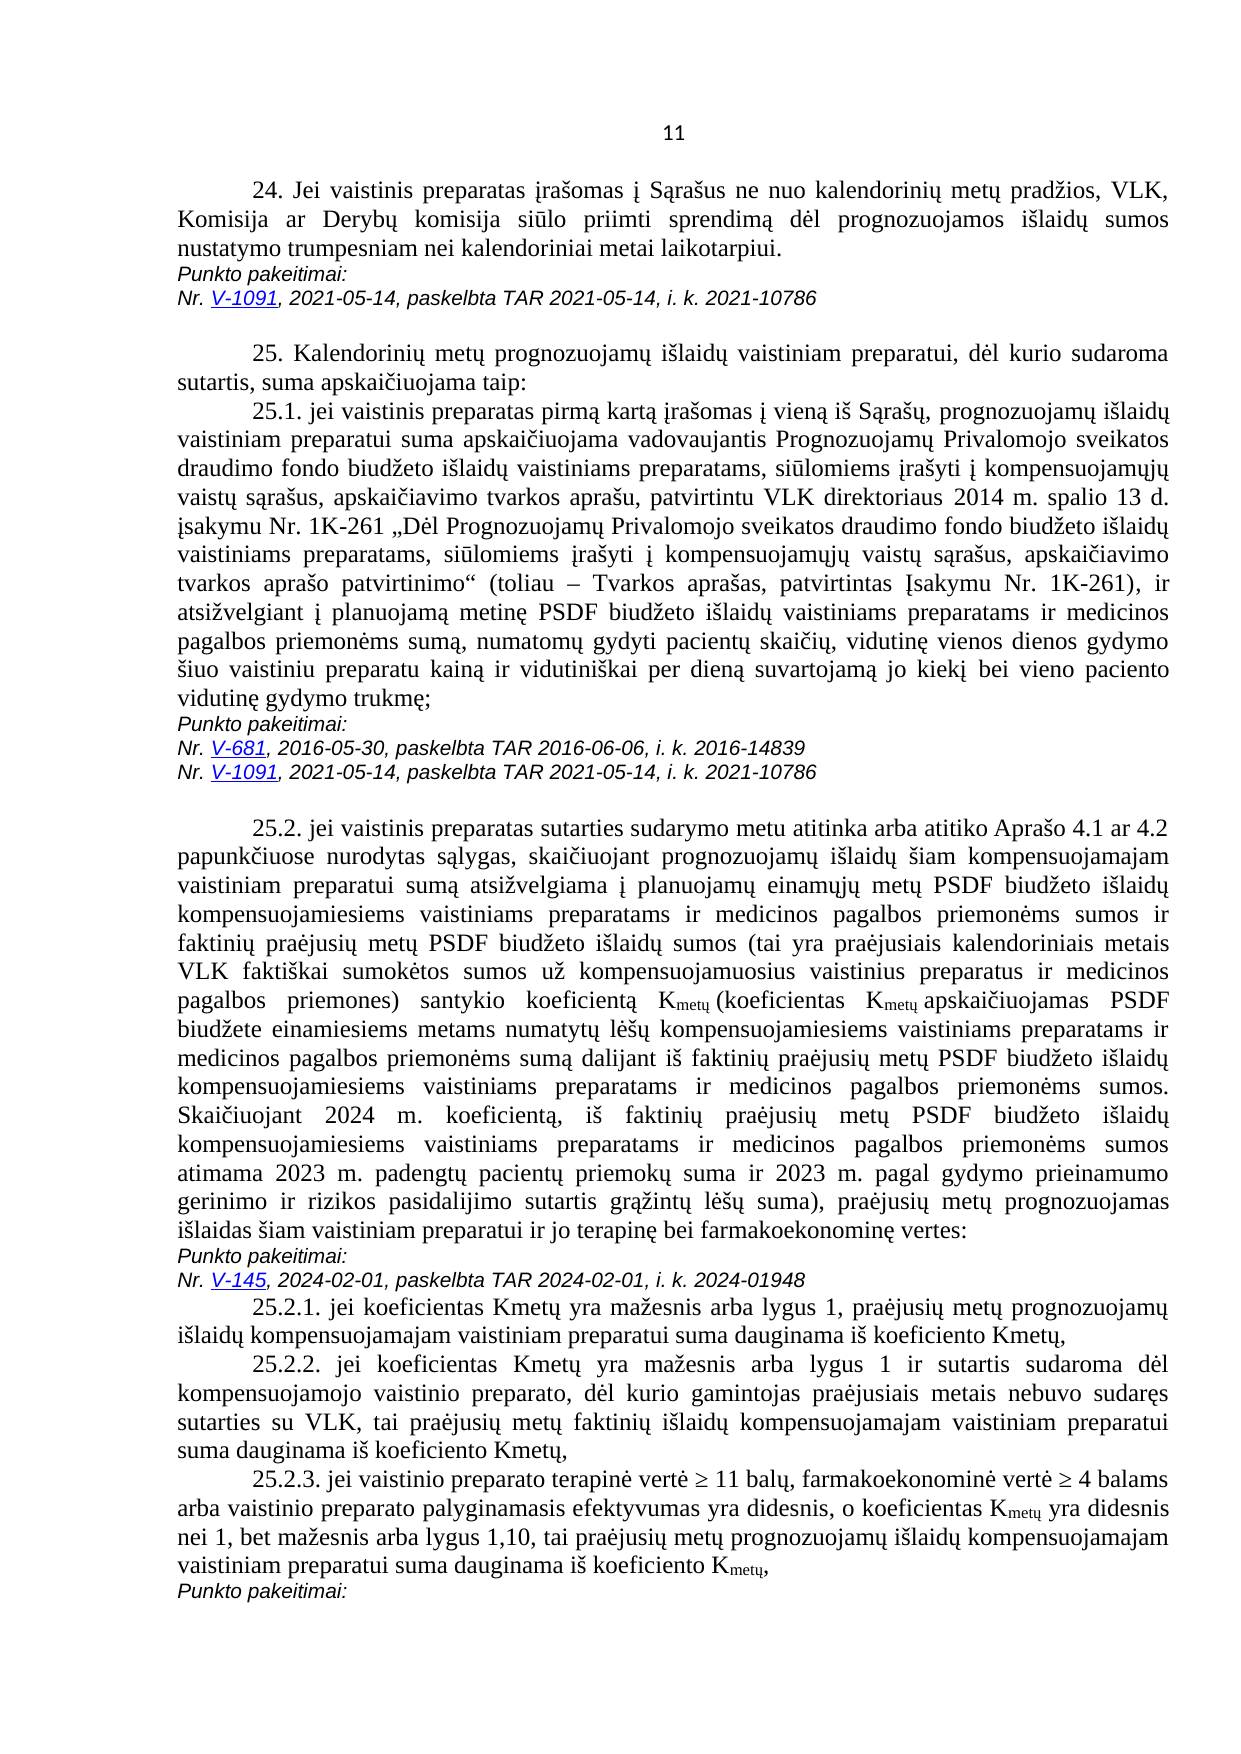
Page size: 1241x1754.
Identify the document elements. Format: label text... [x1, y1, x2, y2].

text Punkto pakeitimai: [177, 1244, 1170, 1268]
text Nr. V-145, 2024-02-01, paskelbta TAR 2024-02-01, i. k. 2024-01948 [177, 1268, 1170, 1292]
text 24. Jei vaistinis preparatas įrašomas į Sąrašus ne nuo kalendorinių metų pradžios, VLK, Komisija ar Derybų komisija siūlo priimti sprendimą dėl prognozuojamos išlaidų sumos nustatymo trumpesniam nei kalendoriniai metai laikotarpiui. [177, 175, 1170, 262]
text Punkto pakeitimai: [177, 1579, 1170, 1603]
text 25.2.2. jei koeficientas Kmetų yra mažesnis arba lygus 1 ir sutartis sudaroma dėl kompensuojamojo vaistinio preparato, dėl kurio gamintojas praėjusiais metais nebuvo sudaręs sutarties su VLK, tai praėjusių metų faktinių išlaidų kompensuojamajam vaistiniam preparatui suma dauginama iš koeficiento Kmetų, [177, 1349, 1170, 1464]
text 25.2.3. jei vaistinio preparato terapinė vertė ≥ 11 balų, farmakoekonominė vertė ≥ 4 balams arba vaistinio preparato palyginamasis efektyvumas yra didesnis, o koeficientas Kmetų yra didesnis nei 1, bet mažesnis arba lygus 1,10, tai praėjusių metų prognozuojamų išlaidų kompensuojamajam vaistiniam preparatui suma dauginama iš koeficiento Kmetų, [177, 1464, 1170, 1579]
text Nr. V-1091, 2021-05-14, paskelbta TAR 2021-05-14, i. k. 2021-10786 [177, 286, 1170, 309]
text 25.2.1. jei koeficientas Kmetų yra mažesnis arba lygus 1, praėjusių metų prognozuojamų išlaidų kompensuojamajam vaistiniam preparatui suma dauginama iš koeficiento Kmetų, [177, 1292, 1170, 1349]
text Nr. V-681, 2016-05-30, paskelbta TAR 2016-06-06, i. k. 2016-14839 [177, 736, 1170, 760]
text Punkto pakeitimai: [177, 712, 1170, 736]
text Punkto pakeitimai: [177, 262, 1170, 286]
text Nr. V-1091, 2021-05-14, paskelbta TAR 2021-05-14, i. k. 2021-10786 [177, 760, 1170, 784]
text 25.1. jei vaistinis preparatas pirmą kartą įrašomas į vieną iš Sąrašų, prognozuojamų išlaidų vaistiniam preparatui suma apskaičiuojama vadovaujantis Prognozuojamų Privalomojo sveikatos draudimo fondo biudžeto išlaidų vaistiniams preparatams, siūlomiems įrašyti į kompensuojamųjų vaistų sąrašus, apskaičiavimo tvarkos aprašu, patvirtintu VLK direktoriaus 2014 m. spalio 13 d. įsakymu Nr. 1K-261 „Dėl Prognozuojamų Privalomojo sveikatos draudimo fondo biudžeto išlaidų vaistiniams preparatams, siūlomiems įrašyti į kompensuojamųjų vaistų sąrašus, apskaičiavimo tvarkos aprašo patvirtinimo“ (toliau – Tvarkos aprašas, patvirtintas Įsakymu Nr. 1K-261), ir atsižvelgiant į planuojamą metinę PSDF biudžeto išlaidų vaistiniams preparatams ir medicinos pagalbos priemonėms sumą, numatomų gydyti pacientų skaičių, vidutinę vienos dienos gydymo šiuo vaistiniu preparatu kainą ir vidutiniškai per dieną suvartojamą jo kiekį bei vieno paciento vidutinę gydymo trukmę; [177, 396, 1170, 712]
text 25.2. jei vaistinis preparatas sutarties sudarymo metu atitinka arba atitiko Aprašo 4.1 ar 4.2 papunkčiuose nurodytas sąlygas, skaičiuojant prognozuojamų išlaidų šiam kompensuojamajam vaistiniam preparatui sumą atsižvelgiama į planuojamų einamųjų metų PSDF biudžeto išlaidų kompensuojamiesiems vaistiniams preparatams ir medicinos pagalbos priemonėms sumos ir faktinių praėjusių metų PSDF biudžeto išlaidų sumos (tai yra praėjusiais kalendoriniais metais VLK faktiškai sumokėtos sumos už kompensuojamuosius vaistinius preparatus ir medicinos pagalbos priemones) santykio koeficientą Kmetų (koeficientas Kmetų apskaičiuojamas PSDF biudžete einamiesiems metams numatytų lėšų kompensuojamiesiems vaistiniams preparatams ir medicinos pagalbos priemonėms sumą dalijant iš faktinių praėjusių metų PSDF biudžeto išlaidų kompensuojamiesiems vaistiniams preparatams ir medicinos pagalbos priemonėms sumos. Skaičiuojant 2024 m. koeficientą, iš faktinių praėjusių metų PSDF biudžeto išlaidų kompensuojamiesiems vaistiniams preparatams ir medicinos pagalbos priemonėms sumos atimama 2023 m. padengtų pacientų priemokų suma ir 2023 m. pagal gydymo prieinamumo gerinimo ir rizikos pasidalijimo sutartis grąžintų lėšų suma), praėjusių metų prognozuojamas išlaidas šiam vaistiniam preparatui ir jo terapinę bei farmakoekonominę vertes: [177, 813, 1170, 1244]
text 25. Kalendorinių metų prognozuojamų išlaidų vaistiniam preparatui, dėl kurio sudaroma sutartis, suma apskaičiuojama taip: [177, 338, 1170, 396]
